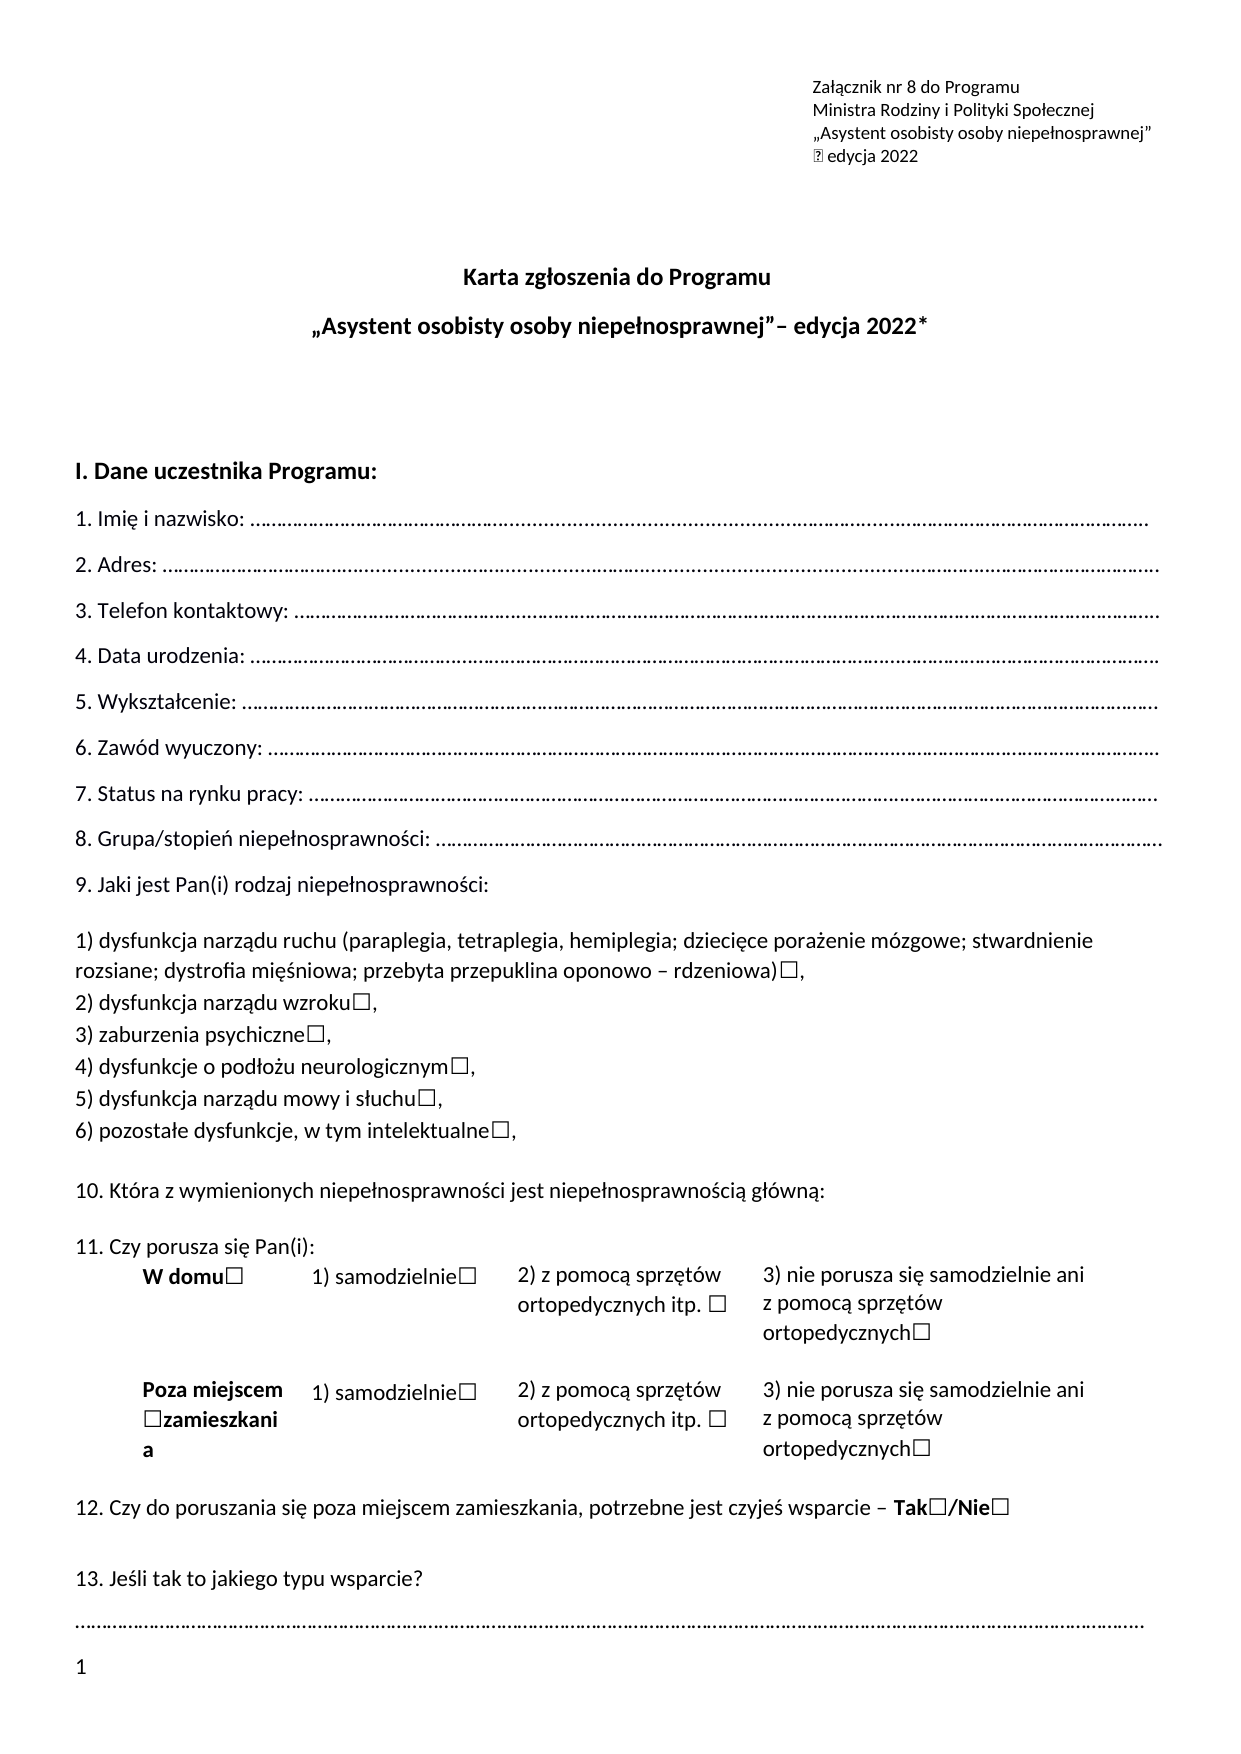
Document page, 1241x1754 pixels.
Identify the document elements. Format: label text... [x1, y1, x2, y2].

text 2. Adres: …………………………….…...................…….................………...............................................…………..………………………….. [75, 550, 1165, 578]
table_header 1) samodzielnie☐ [300, 1260, 506, 1375]
table_header 3) nie porusza się samodzielnie ani z pomocą sprzętów ortopedycznych☐ [751, 1260, 1103, 1375]
text Załącznik nr 8 do Programu [739, 75, 1165, 98]
text Ministra Rodziny i Polityki Społecznej [739, 98, 1165, 121]
table_cell 2) z pomocą sprzętów ortopedycznych itp. ☐ [506, 1375, 751, 1463]
text 7. Status na rynku pracy: …………………………………………………………………………………………………..………………………………………… [75, 779, 1165, 807]
text 3. Telefon kontaktowy: ……………………………………..………………………………………………….…………………………………………………….. [75, 596, 1165, 624]
table_cell 3) nie porusza się samodzielnie ani z pomocą sprzętów ortopedycznych☐ [751, 1375, 1103, 1463]
text 9. Jaki jest Pan(i) rodzaj niepełnosprawności: [75, 870, 1165, 898]
text 11. Czy porusza się Pan(i): [75, 1232, 1165, 1260]
text Karta zgłoszenia do Programu [75, 261, 1165, 291]
text 2) dysfunkcja narządu wzroku☐, [75, 986, 1165, 1018]
text 5) dysfunkcja narządu mowy i słuchu☐, [75, 1082, 1165, 1113]
table_header W domu☐ [131, 1260, 300, 1375]
table_cell Poza miejscem ☐zamieszkania [131, 1375, 300, 1463]
text 3) zaburzenia psychiczne☐, [75, 1018, 1165, 1049]
text I. Dane uczestnika Programu: [75, 455, 1165, 485]
text „Asystent osobisty osoby niepełnosprawnej” [739, 121, 1165, 144]
text 12. Czy do poruszania się poza miejscem zamieszkania, potrzebne jest czyjeś wsparcie – Tak☐/Nie☐ [75, 1491, 1165, 1522]
text 13. Jeśli tak to jakiego typu wsparcie? ………………………………………………………………………………………………………………………………………………………………………………….. [75, 1564, 1165, 1634]
text 4. Data urodzenia: …………………………………...……………………………………………………………………...…………………………………………. [75, 642, 1165, 670]
table_header 2) z pomocą sprzętów ortopedycznych itp. ☐ [506, 1260, 751, 1375]
text 5. Wykształcenie: ………………………………………………………………………………………………………………………………………………………… [75, 687, 1165, 715]
text 10. Która z wymienionych niepełnosprawności jest niepełnosprawnością główną: [75, 1176, 1165, 1204]
table_cell 1) samodzielnie☐ [300, 1375, 506, 1463]
text 8. Grupa/stopień niepełnosprawności: ………………………………………………………………………………………………………………………… [75, 824, 1165, 853]
text 6) pozostałe dysfunkcje, w tym intelektualne☐, [75, 1114, 1165, 1146]
text 1. Imię i nazwisko: …………………………………………...................................................………….......……………………………………….. [75, 504, 1165, 532]
text 6. Zawód wyuczony: ………………………………………………………………………………………………………..………………………………………….. [75, 733, 1165, 761]
text 1) dysfunkcja narządu ruchu (paraplegia, tetraplegia, hemiplegia; dziecięce porażenie mózgowe; stwardnienie rozsiane; dystrofia mięśniowa; przebyta przepuklina oponowo – rdzeniowa)☐, [75, 926, 1165, 986]
text 4) dysfunkcje o podłożu neurologicznym☐, [75, 1050, 1165, 1082]
text „Asystent osobisty osoby niepełnosprawnej”– edycja 2022* [75, 310, 1165, 341]
text  edycja 2022 [813, 144, 1165, 167]
